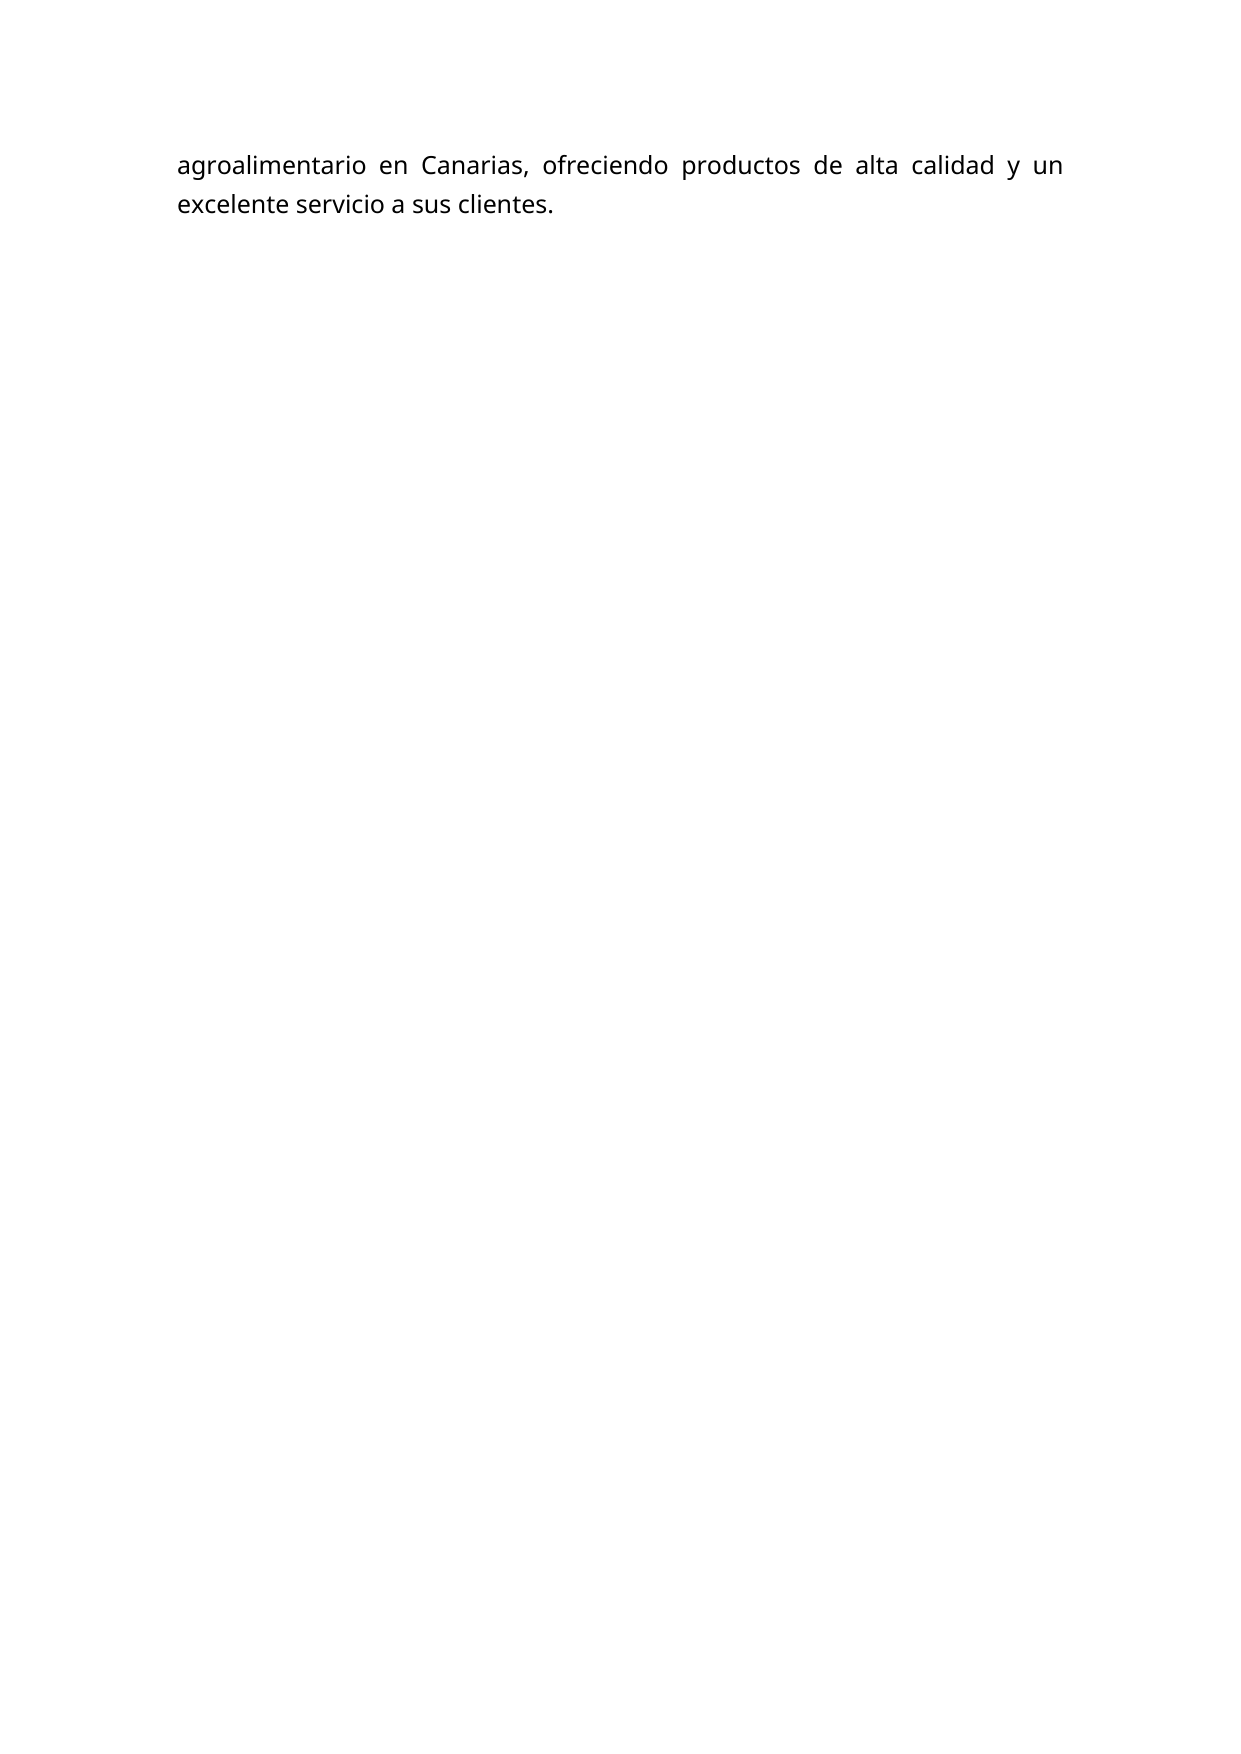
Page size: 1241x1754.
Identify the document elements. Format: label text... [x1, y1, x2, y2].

text agroalimentario en Canarias, ofreciendo productos de alta calidad y un excelente servicio a sus clientes. [177, 148, 1064, 220]
